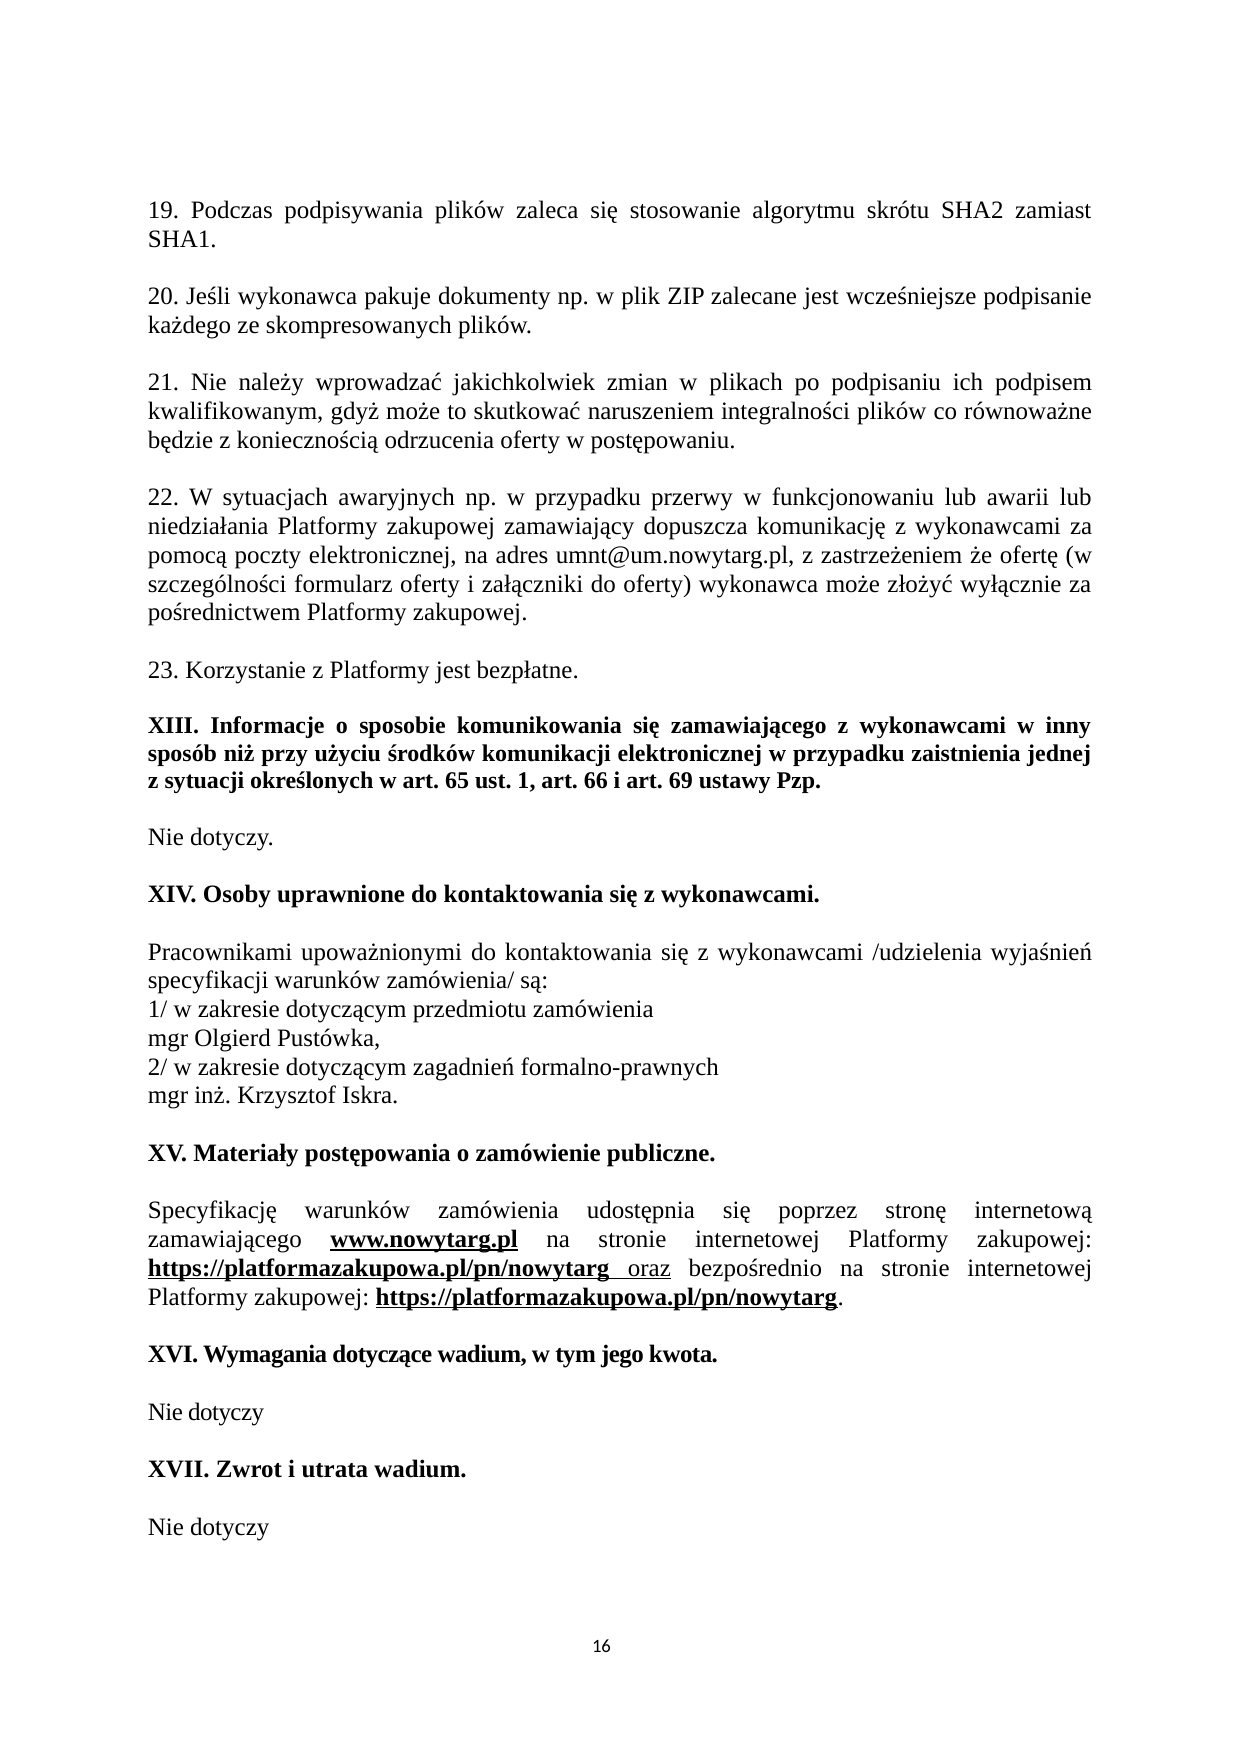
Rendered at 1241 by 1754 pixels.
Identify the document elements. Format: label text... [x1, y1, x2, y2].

text XVII. Zwrot i utrata wadium. [148, 1454, 1093, 1483]
text mgr Olgierd Pustówka, [148, 1023, 1093, 1052]
text 20. Jeśli wykonawca pakuje dokumenty np. w plik ZIP zalecane jest wcześniejsze podpisanie każdego ze skompresowanych plików. [148, 281, 1093, 339]
text 23. Korzystanie z Platformy jest bezpłatne. [148, 655, 1093, 684]
text Specyfikację warunków zamówienia udostępnia się poprzez stronę internetową zamawiającego www.nowytarg.pl na stronie internetowej Platformy zakupowej: https://platformazakupowa.pl/pn/nowytarg oraz bezpośrednio na stronie internetowej Platformy zakupowej: https://platformazakupowa.pl/pn/nowytarg. [148, 1195, 1093, 1310]
text XVI. Wymagania dotyczące wadium, w tym jego kwota. [148, 1339, 1093, 1368]
text Nie dotyczy. [148, 822, 1093, 850]
text Nie dotyczy [148, 1512, 1093, 1540]
text Nie dotyczy [148, 1397, 1093, 1425]
text 21. Nie należy wprowadzać jakichkolwiek zmian w plikach po podpisaniu ich podpisem kwalifikowanym, gdyż może to skutkować naruszeniem integralności plików co równoważne będzie z koniecznością odrzucenia oferty w postępowaniu. [148, 367, 1093, 454]
text XV. Materiały postępowania o zamówienie publiczne. [148, 1138, 1093, 1167]
text 19. Podczas podpisywania plików zaleca się stosowanie algorytmu skrótu SHA2 zamiast SHA1. [148, 195, 1093, 252]
text 22. W sytuacjach awaryjnych np. w przypadku przerwy w funkcjonowaniu lub awarii lub niedziałania Platformy zakupowej zamawiający dopuszcza komunikację z wykonawcami za pomocą poczty elektronicznej, na adres umnt@um.nowytarg.pl, z zastrzeżeniem że ofertę (w szczególności formularz oferty i załączniki do oferty) wykonawca może złożyć wyłącznie za pośrednictwem Platformy zakupowej. [148, 482, 1093, 626]
text XIII. Informacje o sposobie komunikowania się zamawiającego z wykonawcami w inny sposób niż przy użyciu środków komunikacji elektronicznej w przypadku zaistnienia jednej z sytuacji określonych w art. 65 ust. 1, art. 66 i art. 69 ustawy Pzp. [148, 711, 1093, 794]
text 1/ w zakresie dotyczącym przedmiotu zamówienia [148, 994, 1093, 1023]
text 2/ w zakresie dotyczącym zagadnień formalno-prawnych [148, 1052, 1093, 1080]
text Pracownikami upoważnionymi do kontaktowania się z wykonawcami /udzielenia wyjaśnień specyfikacji warunków zamówienia/ są: [148, 937, 1093, 994]
text XIV. Osoby uprawnione do kontaktowania się z wykonawcami. [148, 879, 1093, 908]
text mgr inż. Krzysztof Iskra. [148, 1080, 1093, 1109]
